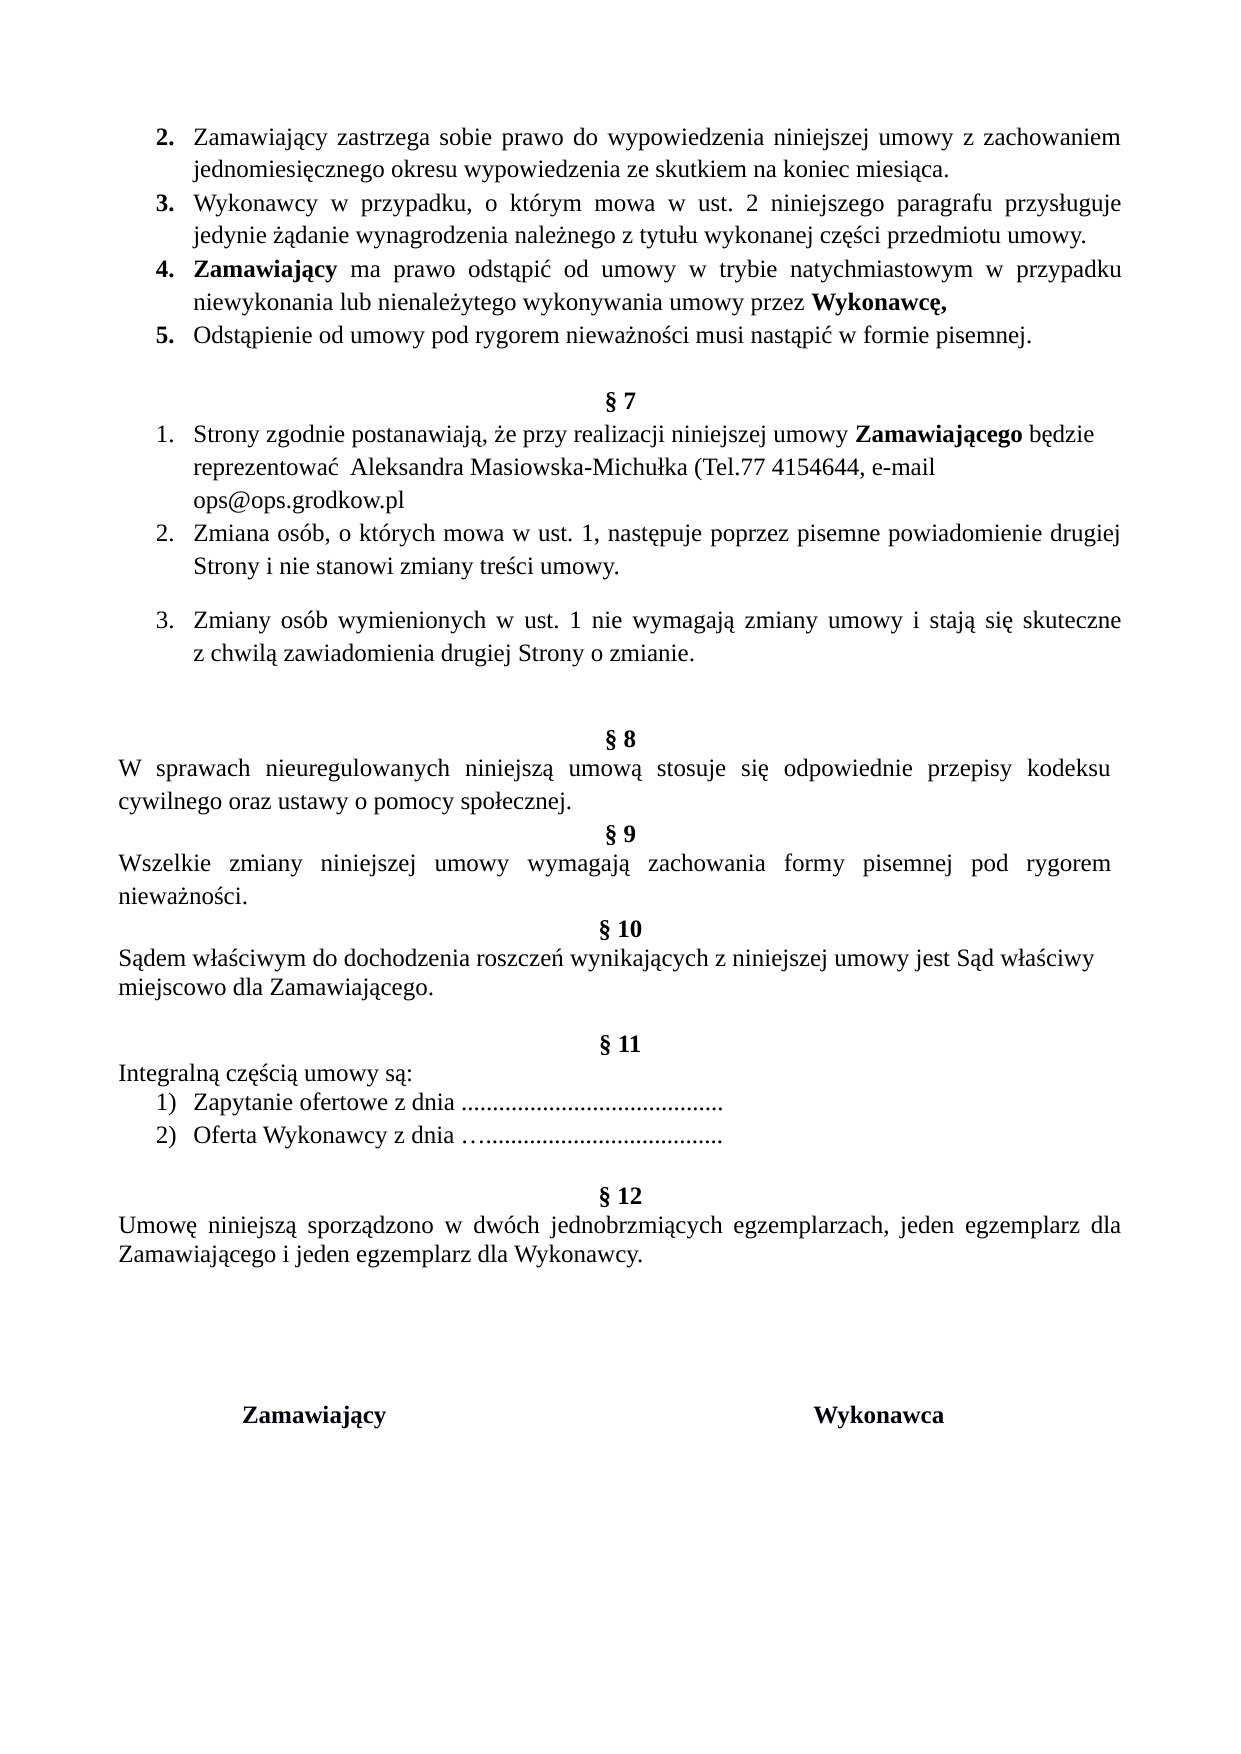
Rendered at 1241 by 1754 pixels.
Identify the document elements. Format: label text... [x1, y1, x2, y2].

text Integralną częścią umowy są: [118, 1058, 1122, 1087]
text § 8 [118, 724, 1122, 753]
text § 9 [118, 819, 1122, 848]
list Wykonawcy w przypadku, o którym mowa w ust. 2 niniejszego paragrafu przysługuje jedynie żądanie wynagrodzenia należnego z tytułu wykonanej części przedmiotu umowy. [156, 188, 1122, 249]
list Zamawiający ma prawo odstąpić od umowy w trybie natychmiastowym w przypadku niewykonania lub nienależytego wykonywania umowy przez Wykonawcę, [156, 254, 1122, 315]
text Sądem właściwym do dochodzenia roszczeń wynikających z niniejszej umowy jest Sąd właściwy miejscowo dla Zamawiającego. [118, 943, 1122, 1000]
text Umowę niniejszą sporządzono w dwóch jednobrzmiących egzemplarzach, jeden egzemplarz dla Zamawiającego i jeden egzemplarz dla Wykonawcy. [118, 1210, 1122, 1268]
list Strony zgodnie postanawiają, że przy realizacji niniejszej umowy Zamawiającego będzie reprezentować Aleksandra Masiowska-Michułka (Tel.77 4154644, e-mail ops@ops.grodkow.pl [156, 419, 1122, 513]
list Oferta Wykonawcy z dnia …...................................... [156, 1120, 1122, 1148]
list Odstąpienie od umowy pod rygorem nieważności musi nastąpić w formie pisemnej. [156, 320, 1122, 348]
text § 7 [118, 386, 1122, 414]
text W sprawach nieuregulowanych niniejszą umową stosuje się odpowiednie przepisy kodeksu cywilnego oraz ustawy o pomocy społecznej. [118, 753, 1112, 815]
text Zamawiający Wykonawca [192, 1400, 1122, 1428]
list Zmiana osób, o których mowa w ust. 1, następuje poprzez pisemne powiadomienie drugiej Strony i nie stanowi zmiany treści umowy. [156, 518, 1122, 579]
text § 11 [118, 1029, 1122, 1058]
text § 12 [118, 1181, 1122, 1210]
text § 10 [118, 914, 1122, 943]
list Zmiany osób wymienionych w ust. 1 nie wymagają zmiany umowy i stają się skuteczne z chwilą zawiadomienia drugiej Strony o zmianie. [156, 605, 1122, 666]
text Wszelkie zmiany niniejszej umowy wymagają zachowania formy pisemnej pod rygorem nieważności. [118, 848, 1112, 910]
list Zapytanie ofertowe z dnia .......................................... [156, 1087, 1122, 1115]
list Zamawiający zastrzega sobie prawo do wypowiedzenia niniejszej umowy z zachowaniem jednomiesięcznego okresu wypowiedzenia ze skutkiem na koniec miesiąca. [156, 122, 1122, 183]
